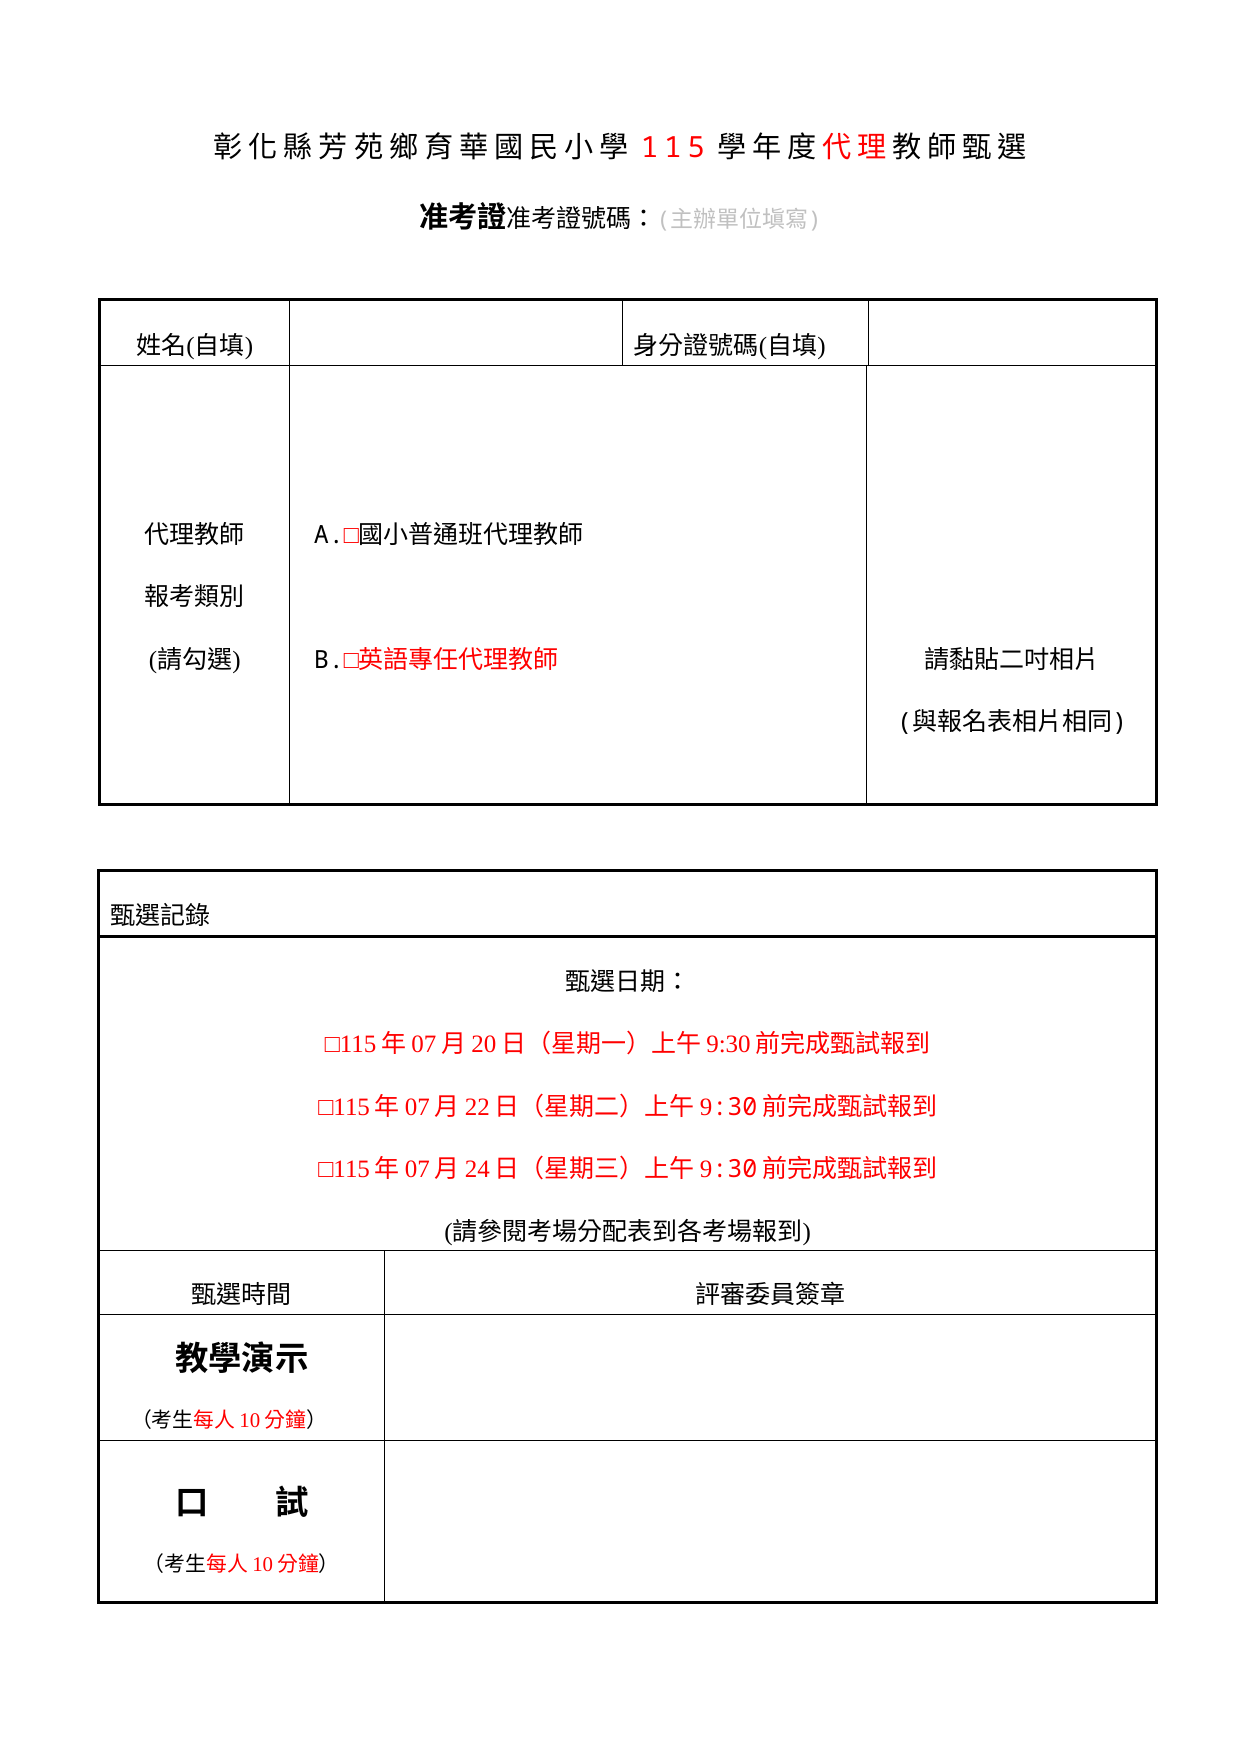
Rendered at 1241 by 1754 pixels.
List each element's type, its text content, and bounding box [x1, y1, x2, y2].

table_header 姓名(自填) [101, 301, 289, 365]
table_cell A.□國小普通班代理教師 B.□英語專任代理教師 [290, 366, 866, 803]
table_header 身分證號碼(自填) [623, 301, 868, 365]
table_cell 甄選日期： □115年07月20日（星期一）上午9:30前完成甄試報到 □115年07月22日（星期二）上午9:30前完成甄試報到 □115年07月24日（星期三）上午9:30前完成甄試報到 (請參閱考場分配表到各考場報到) [100, 938, 1155, 1250]
table_header [290, 301, 622, 365]
table_cell 教學演示 （考生每人10分鐘） [100, 1315, 384, 1440]
table_header 甄選記錄 [100, 872, 1155, 934]
table_cell 口 試 （考生每人10分鐘） [100, 1441, 384, 1601]
table_cell 甄選時間 [100, 1251, 384, 1314]
table_cell 請黏貼二吋相片 (與報名表相片相同) [867, 366, 1155, 803]
text 准考證准考證號碼：(主辦單位塡寫) [75, 173, 1165, 236]
table_header [869, 301, 1155, 365]
text 彰化縣芳苑鄉育華國民小學115學年度代理教師甄選 [75, 103, 1165, 166]
table_cell [385, 1315, 1155, 1440]
table_cell 評審委員簽章 [385, 1251, 1155, 1314]
table_cell 代理教師 報考類別 (請勾選) [101, 366, 289, 803]
table_cell [385, 1441, 1155, 1601]
